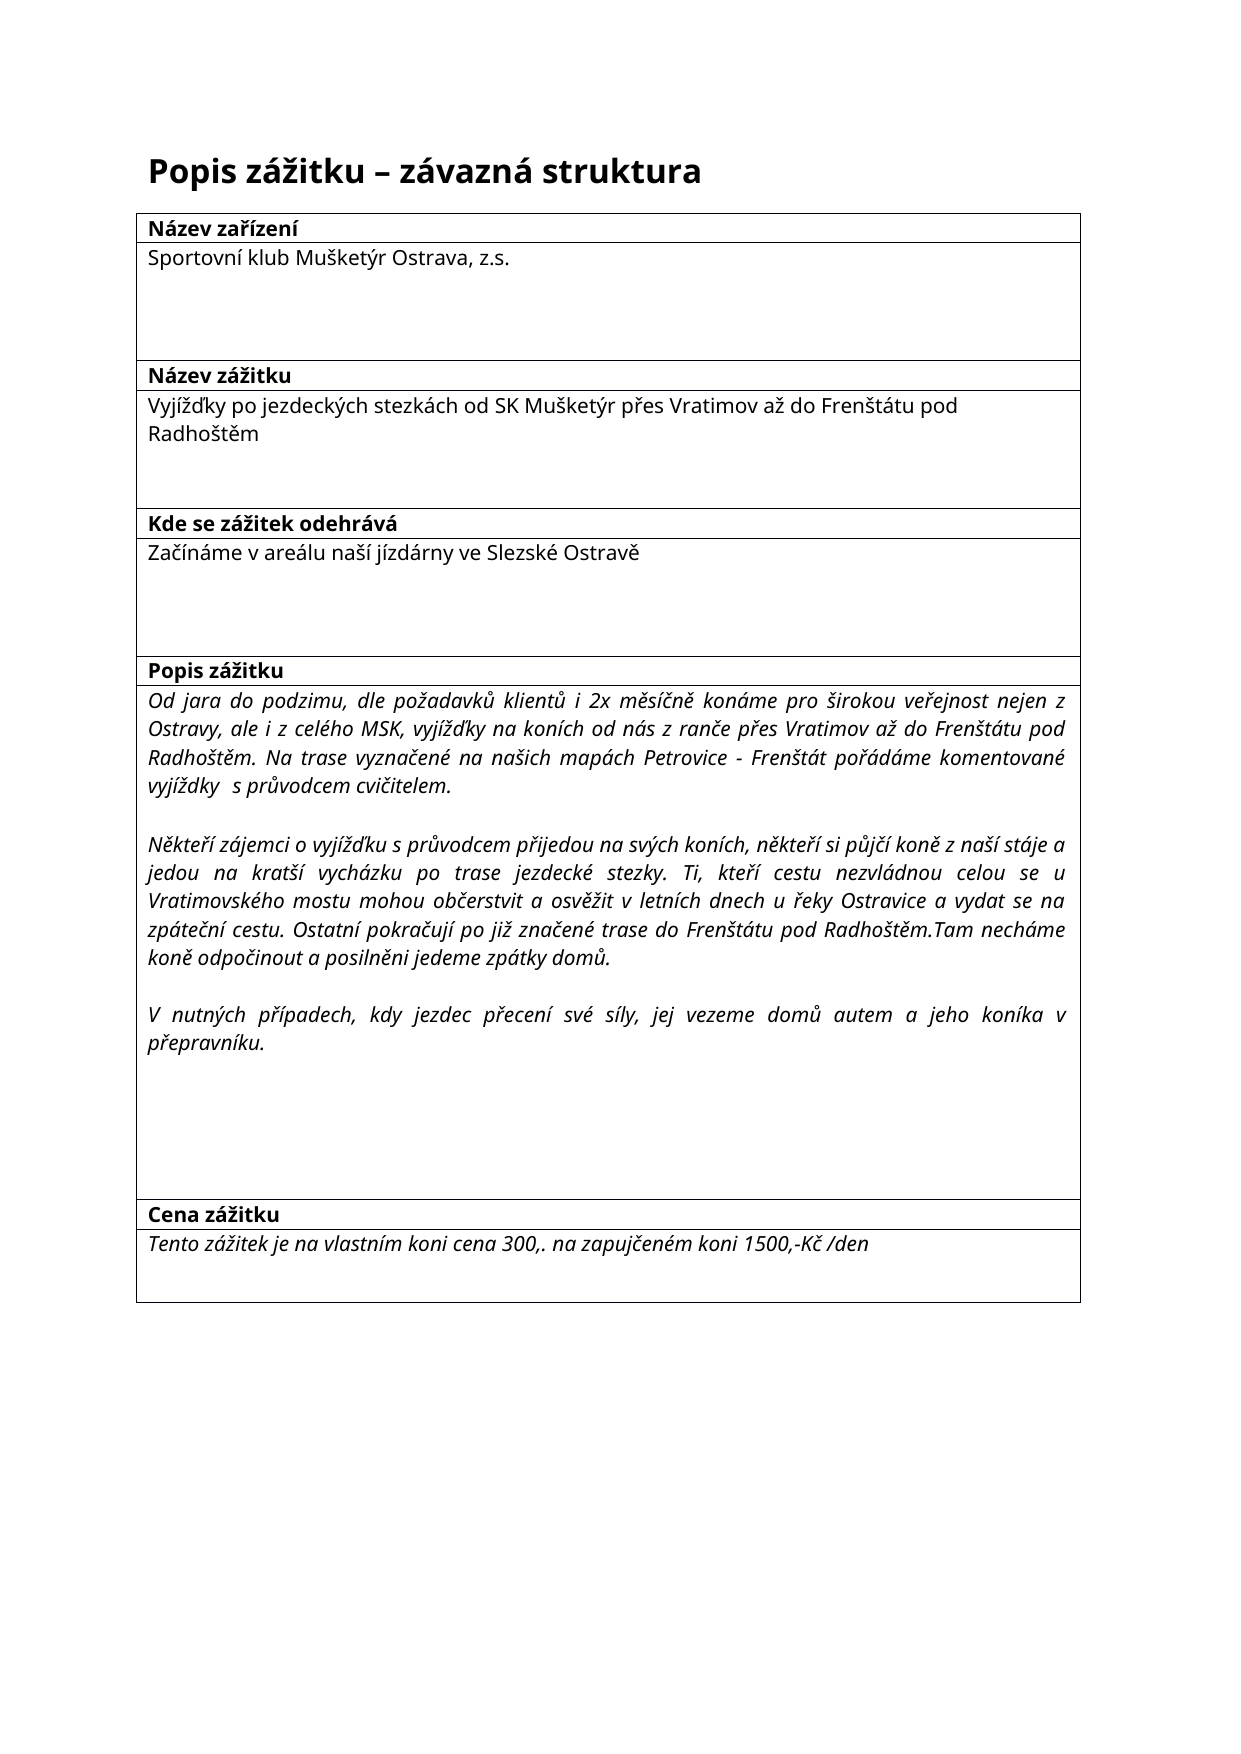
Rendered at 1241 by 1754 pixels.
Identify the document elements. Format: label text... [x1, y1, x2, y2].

table_cell Začínáme v areálu naší jízdárny ve Slezské Ostravě [137, 539, 1080, 656]
table_cell Od jara do podzimu, dle požadavků klientů i 2x měsíčně konáme pro širokou veřejnost nejen z Ostravy, ale i z celého MSK, vyjížďky na koních od nás z ranče přes Vratimov až do Frenštátu pod Radhoštěm. Na trase vyznačené na našich mapách Petrovice - Frenštát pořádáme komentované vyjíždky s průvodcem cvičitelem. Někteří zájemci o vyjížďku s průvodcem přijedou na svých koních, někteří si půjčí koně z naší stáje a jedou na kratší vycházku po trase jezdecké stezky. Ti, kteří cestu nezvládnou celou se u Vratimovského mostu mohou občerstvit a osvěžit v letních dnech u řeky Ostravice a vydat se na zpáteční cestu. Ostatní pokračují po již značené trase do Frenštátu pod Radhoštěm.Tam necháme koně odpočinout a posilněni jedeme zpátky domů. V nutných případech, kdy jezdec přecení své síly, jej vezeme domů autem a jeho koníka v přepravníku. [137, 686, 1080, 1199]
table_cell Sportovní klub Mušketýr Ostrava, z.s. [137, 243, 1080, 360]
table_header Název zařízení [137, 214, 1080, 242]
table_cell Tento zážitek je na vlastním koni cena 300,. na zapujčeném koni 1500,-Kč /den [137, 1230, 1080, 1302]
table_cell Vyjížďky po jezdeckých stezkách od SK Mušketýr přes Vratimov až do Frenštátu pod Radhoštěm [137, 391, 1080, 508]
table_cell Popis zážitku [137, 657, 1080, 685]
table_cell Kde se zážitek odehrává [137, 509, 1080, 537]
text Popis zážitku – závazná struktura [148, 148, 1093, 193]
table_cell Název zážitku [137, 361, 1080, 390]
table_cell Cena zážitku [137, 1200, 1080, 1228]
